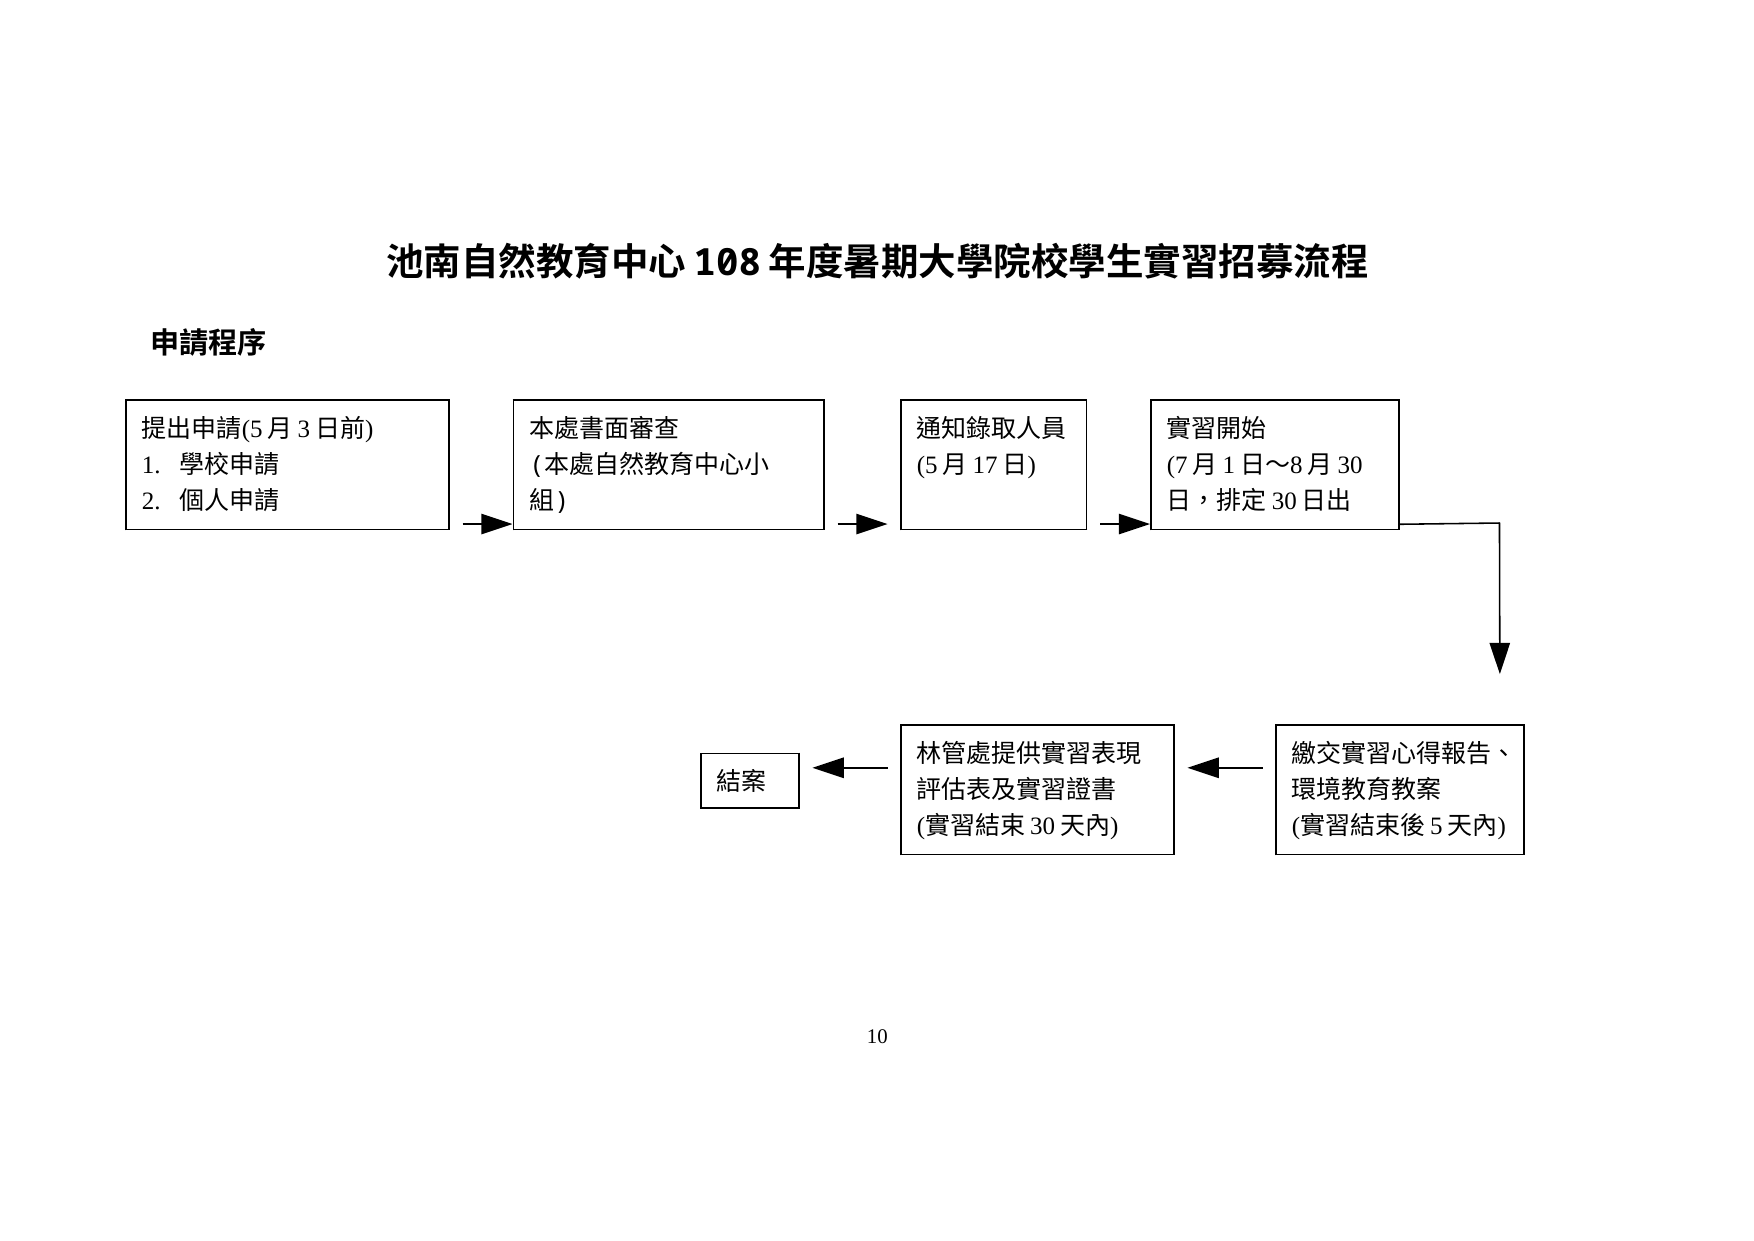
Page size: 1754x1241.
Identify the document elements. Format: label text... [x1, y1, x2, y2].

text 繳交實習心得報告、環境教育教案 [1292, 733, 1508, 806]
text (實習結束後5天內) [1292, 806, 1508, 842]
list 個人申請 [142, 481, 433, 517]
text (實習結束30天內) [917, 806, 1158, 842]
text 結案 [717, 762, 783, 798]
text 林管處提供實習表現評估表及實習證書 [917, 733, 1158, 806]
text (5月17日) [917, 444, 1071, 481]
text 池南自然教育中心108年度暑期大學院校學生實習招募流程 [150, 218, 1604, 280]
text (本處自然教育中心小組) [529, 444, 808, 517]
text 提出申請(5月3日前) [142, 408, 433, 444]
text 實習開始 [1167, 408, 1383, 444]
text 申請程序 [150, 299, 1604, 362]
list 學校申請 [142, 444, 433, 481]
text 通知錄取人員 [917, 408, 1071, 444]
text 本處書面審查 [529, 408, 808, 444]
text (7月1日～8月30日，排定30日出勤) [1167, 444, 1383, 521]
